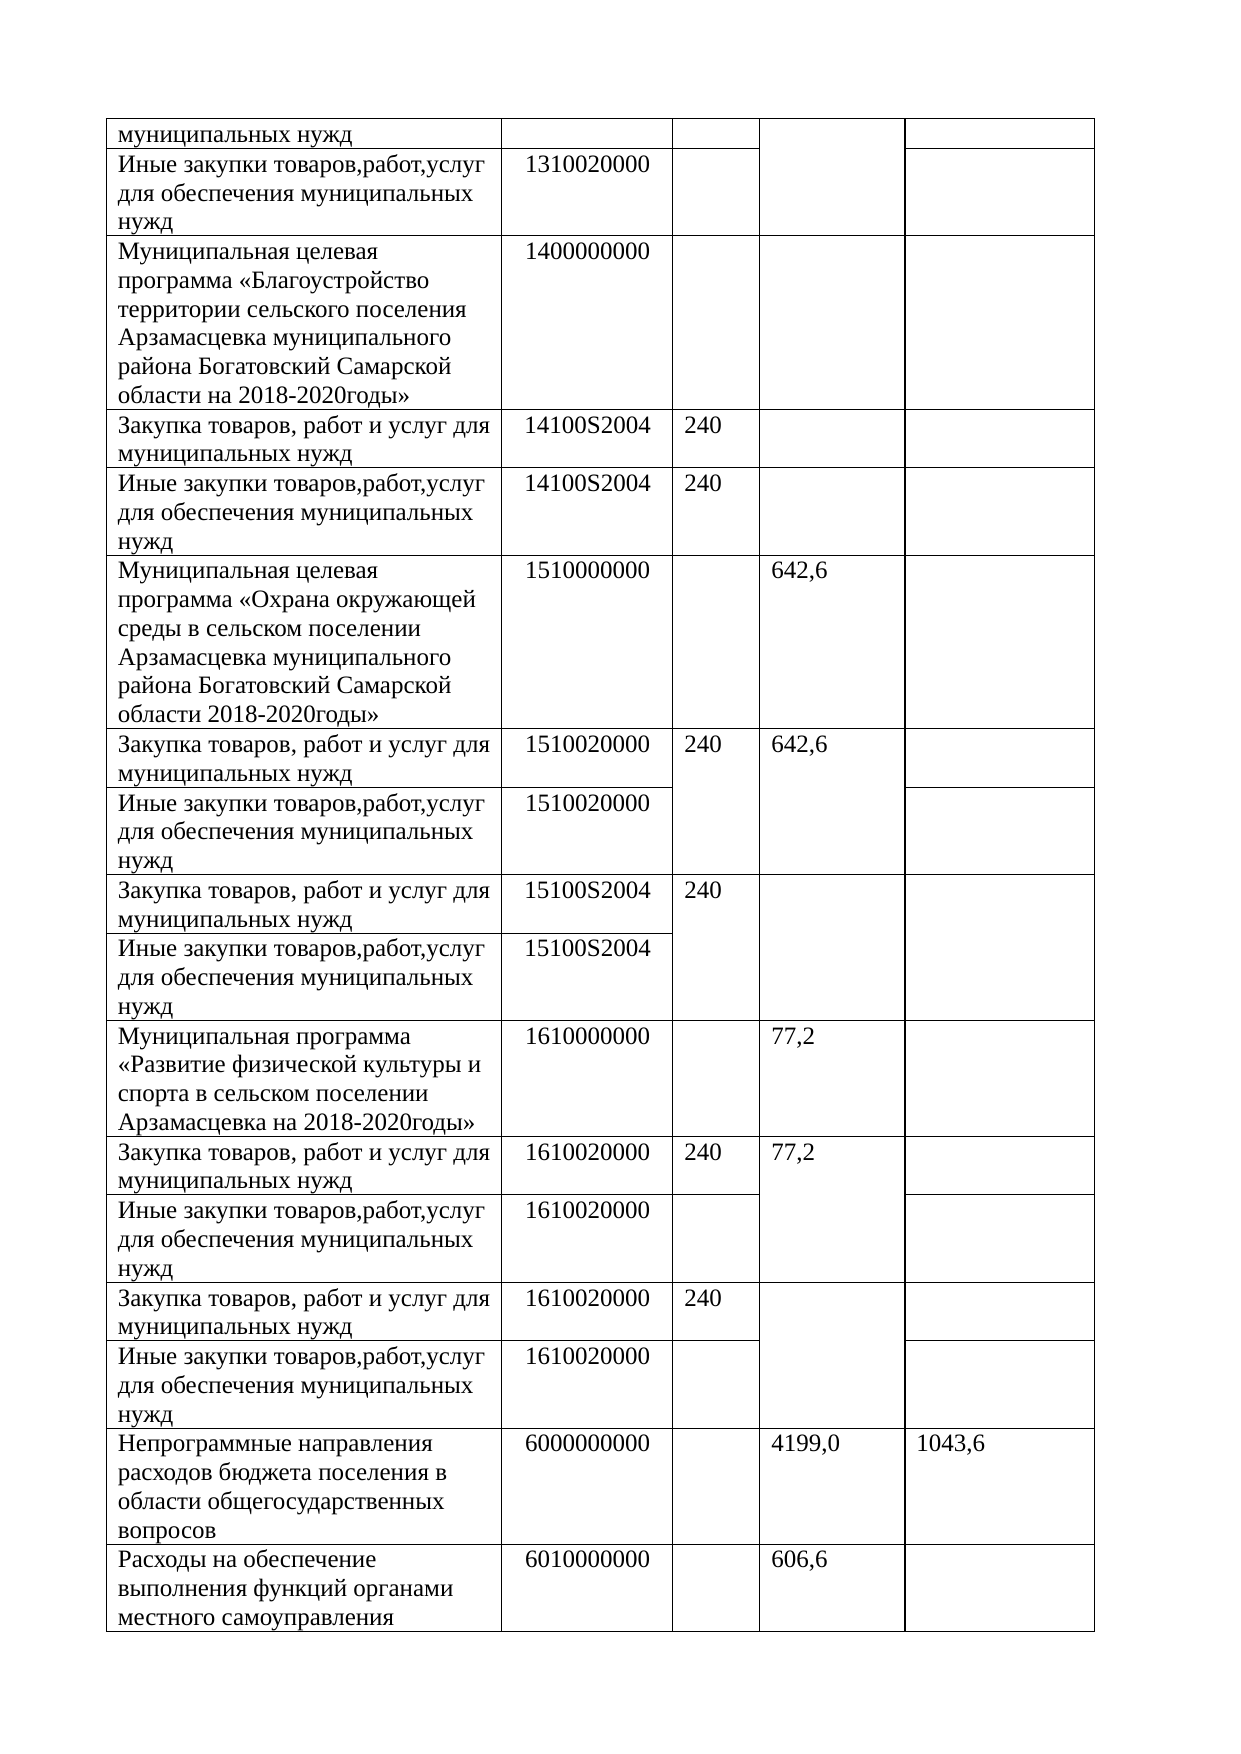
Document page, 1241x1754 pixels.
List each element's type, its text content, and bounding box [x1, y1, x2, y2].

table_cell [760, 410, 904, 467]
table_cell Закупка товаров, работ и услуг для муниципальных нужд [107, 1137, 501, 1194]
table_cell [673, 1195, 759, 1282]
table_cell Иные закупки товаров,работ,услуг для обеспечения муниципальных нужд [107, 149, 501, 235]
table_cell [673, 1341, 759, 1427]
table_cell Непрограммные направления расходов бюджета поселения в области общегосударственных вопросов [107, 1429, 501, 1543]
table_cell [760, 875, 904, 1020]
table_cell 240 [673, 468, 759, 554]
table_cell 15100S2004 [502, 934, 672, 1020]
table_cell [906, 1195, 1094, 1282]
table_cell 240 [673, 410, 759, 467]
table_cell 77,2 [760, 1021, 904, 1136]
table_cell 1610020000 [502, 1137, 672, 1194]
table_cell 6010000000 [502, 1545, 672, 1631]
table_cell 1310020000 [502, 149, 672, 235]
table_cell 1610000000 [502, 1021, 672, 1136]
table_cell [906, 556, 1094, 728]
table_cell 1510020000 [502, 729, 672, 787]
table_cell [502, 119, 672, 148]
table_cell Муниципальная программа «Развитие физической культуры и спорта в сельском поселении Арзамасцевка на 2018-2020годы» [107, 1021, 501, 1136]
table_cell 15100S2004 [502, 875, 672, 932]
table_cell [906, 410, 1094, 467]
table_cell 240 [673, 875, 759, 1020]
table_cell [673, 236, 759, 409]
table_cell [906, 149, 1094, 235]
table_cell 606,6 [760, 1545, 904, 1631]
table_cell 77,2 [760, 1137, 904, 1282]
table_cell [906, 468, 1094, 554]
table_cell Иные закупки товаров,работ,услуг для обеспечения муниципальных нужд [107, 1341, 501, 1427]
table_cell [673, 1021, 759, 1136]
table_cell [906, 1021, 1094, 1136]
table_cell муниципальных нужд [107, 119, 501, 148]
table_cell Иные закупки товаров,работ,услуг для обеспечения муниципальных нужд [107, 1195, 501, 1282]
table_cell Закупка товаров, работ и услуг для муниципальных нужд [107, 1283, 501, 1340]
table_cell [906, 236, 1094, 409]
table_cell Закупка товаров, работ и услуг для муниципальных нужд [107, 875, 501, 932]
table_cell [906, 788, 1094, 874]
table_cell 14100S2004 [502, 410, 672, 467]
table_cell [673, 556, 759, 728]
table_cell [906, 875, 1094, 1020]
table_cell [760, 119, 904, 235]
table_cell [906, 729, 1094, 787]
table_cell 1610020000 [502, 1195, 672, 1282]
table_cell [673, 149, 759, 235]
table_cell [906, 1283, 1094, 1340]
table_cell 240 [673, 729, 759, 874]
table_cell [906, 1545, 1094, 1631]
table_cell 642,6 [760, 729, 904, 874]
table_cell 1510000000 [502, 556, 672, 728]
table_cell [906, 1137, 1094, 1194]
table_cell [906, 119, 1094, 148]
table_cell 1400000000 [502, 236, 672, 409]
table_cell 240 [673, 1137, 759, 1194]
table_cell 1610020000 [502, 1283, 672, 1340]
table_cell Иные закупки товаров,работ,услуг для обеспечения муниципальных нужд [107, 788, 501, 874]
table_cell [673, 1545, 759, 1631]
table_cell 642,6 [760, 556, 904, 728]
table_cell Закупка товаров, работ и услуг для муниципальных нужд [107, 410, 501, 467]
table_cell [760, 468, 904, 554]
table_cell Закупка товаров, работ и услуг для муниципальных нужд [107, 729, 501, 787]
table_cell [673, 1429, 759, 1543]
table_cell 14100S2004 [502, 468, 672, 554]
table_cell 1610020000 [502, 1341, 672, 1427]
table_cell 4199,0 [760, 1429, 904, 1543]
table_cell 6000000000 [502, 1429, 672, 1543]
table_cell Муниципальная целевая программа «Охрана окружающей среды в сельском поселении Арзамасцевка муниципального района Богатовский Самарской области 2018-2020годы» [107, 556, 501, 728]
table_cell [760, 236, 904, 409]
table_cell [673, 119, 759, 148]
table_cell Расходы на обеспечение выполнения функций органами местного самоуправления [107, 1545, 501, 1631]
table_cell Муниципальная целевая программа «Благоустройство территории сельского поселения Арзамасцевка муниципального района Богатовский Самарской области на 2018-2020годы» [107, 236, 501, 409]
table_cell Иные закупки товаров,работ,услуг для обеспечения муниципальных нужд [107, 934, 501, 1020]
table_cell [760, 1283, 904, 1427]
table_cell 240 [673, 1283, 759, 1340]
table_cell 1043,6 [906, 1429, 1094, 1543]
table_cell Иные закупки товаров,работ,услуг для обеспечения муниципальных нужд [107, 468, 501, 554]
table_cell 1510020000 [502, 788, 672, 874]
table_cell [906, 1341, 1094, 1427]
